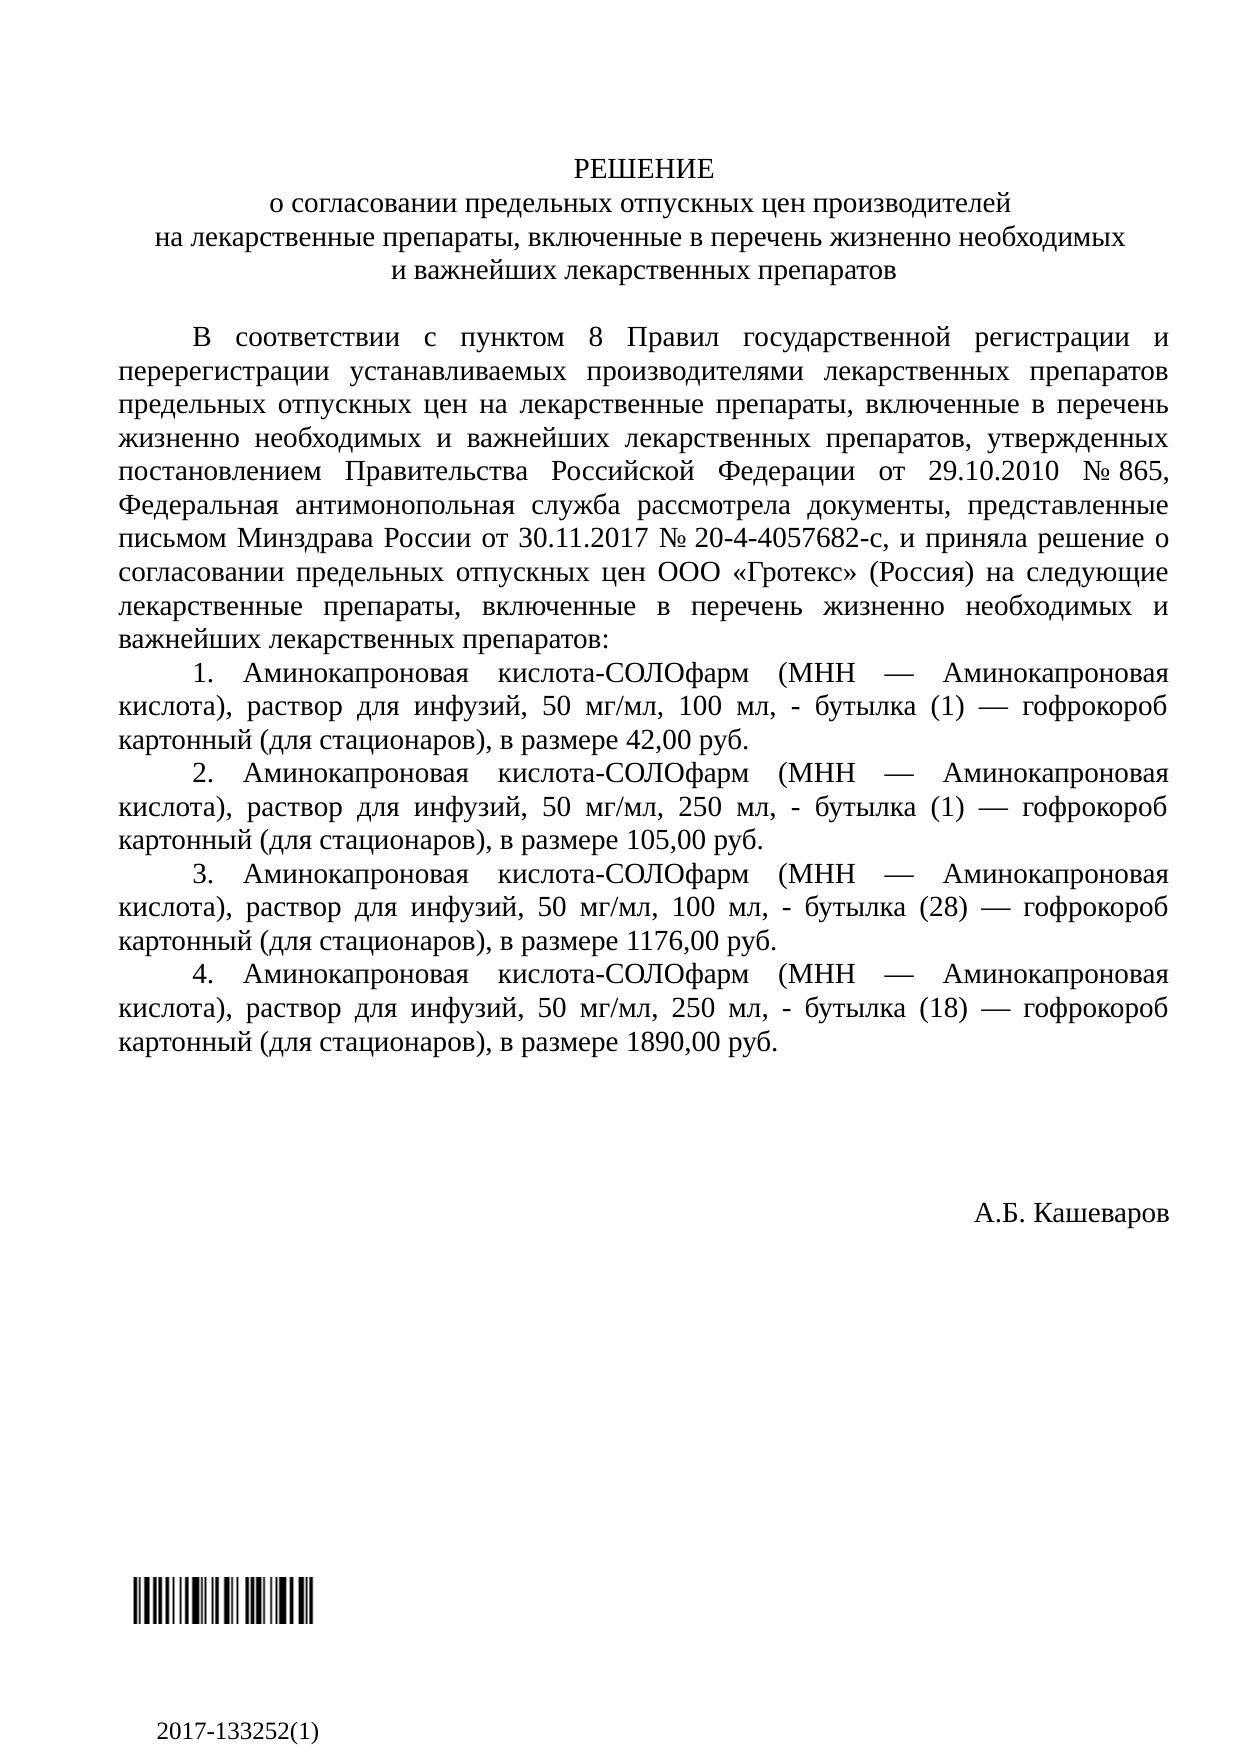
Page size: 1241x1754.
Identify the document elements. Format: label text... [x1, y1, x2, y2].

text А.Б. Кашеваров [118, 1195, 1170, 1229]
text на лекарственные препараты, включенные в перечень жизненно необходимых [118, 219, 1170, 252]
text и важнейших лекарственных препаратов [118, 252, 1170, 286]
picture [118, 1577, 331, 1624]
text В соответствии с пунктом 8 Правил государственной регистрации и перерегистрации устанавливаемых производителями лекарственных препаратов предельных отпускных цен на лекарственные препараты, включенные в перечень жизненно необходимых и важнейших лекарственных препаратов, утвержденных постановлением Правительства Российской Федерации от 29.10.2010 № 865, Федеральная антимонопольная служба рассмотрела документы, представленные письмом Минздрава России от 30.11.2017 № 20-4-4057682-с, и приняла решение о согласовании предельных отпускных цен ООО «Гротекс» (Россия) на следующие лекарственные препараты, включенные в перечень жизненно необходимых и важнейших лекарственных препаратов: [118, 319, 1170, 655]
text 3. Аминокапроновая кислота-СОЛОфарм (МНН — Аминокапроновая кислота), раствор для инфузий, 50 мг/мл, 100 мл, - бутылка (28) — гофрокороб картонный (для стационаров), в размере 1176,00 руб. [118, 856, 1170, 957]
text РЕШЕНИЕ [118, 152, 1170, 185]
text 4. Аминокапроновая кислота-СОЛОфарм (МНН — Аминокапроновая кислота), раствор для инфузий, 50 мг/мл, 250 мл, - бутылка (18) — гофрокороб картонный (для стационаров), в размере 1890,00 руб. [118, 957, 1170, 1057]
text о согласовании предельных отпускных цен производителей [118, 185, 1170, 219]
text 1. Аминокапроновая кислота-СОЛОфарм (МНН — Аминокапроновая кислота), раствор для инфузий, 50 мг/мл, 100 мл, - бутылка (1) — гофрокороб картонный (для стационаров), в размере 42,00 руб. [118, 655, 1170, 755]
text 2. Аминокапроновая кислота-СОЛОфарм (МНН — Аминокапроновая кислота), раствор для инфузий, 50 мг/мл, 250 мл, - бутылка (1) — гофрокороб картонный (для стационаров), в размере 105,00 руб. [118, 755, 1170, 856]
